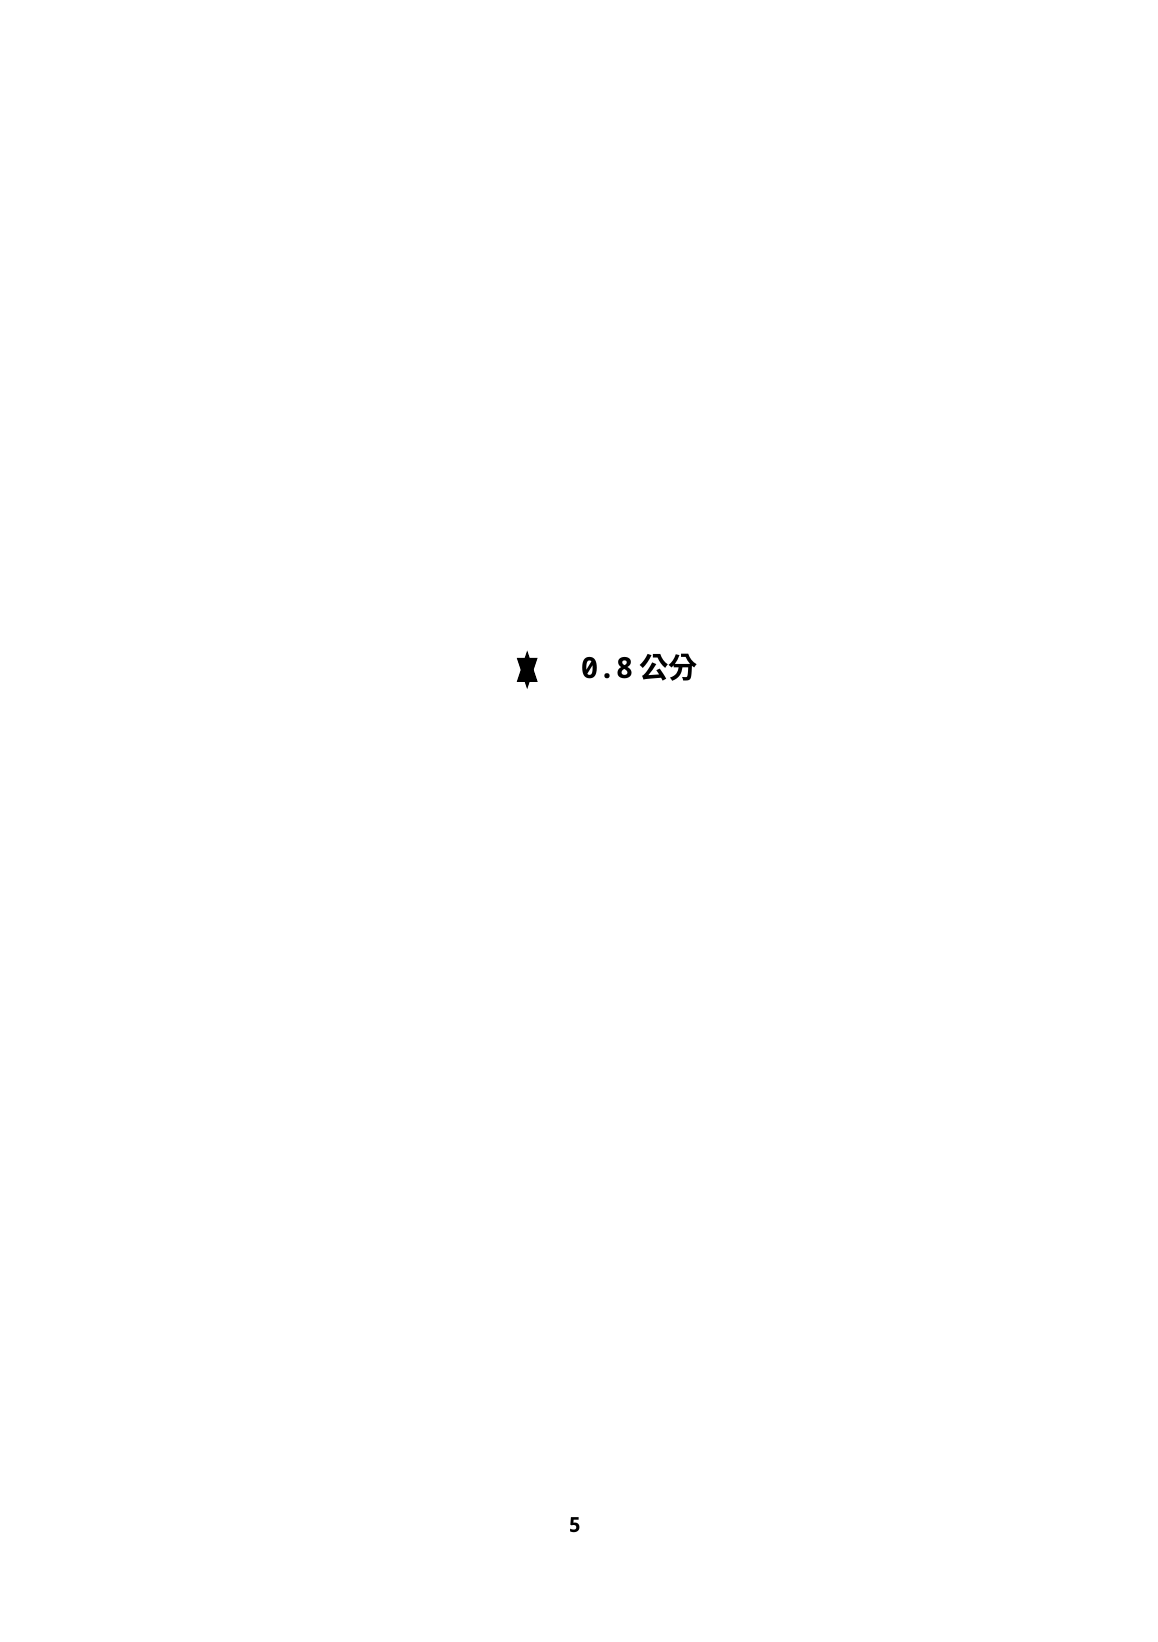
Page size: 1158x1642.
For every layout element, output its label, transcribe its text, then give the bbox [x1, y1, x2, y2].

text 0.8公分 [581, 645, 740, 682]
